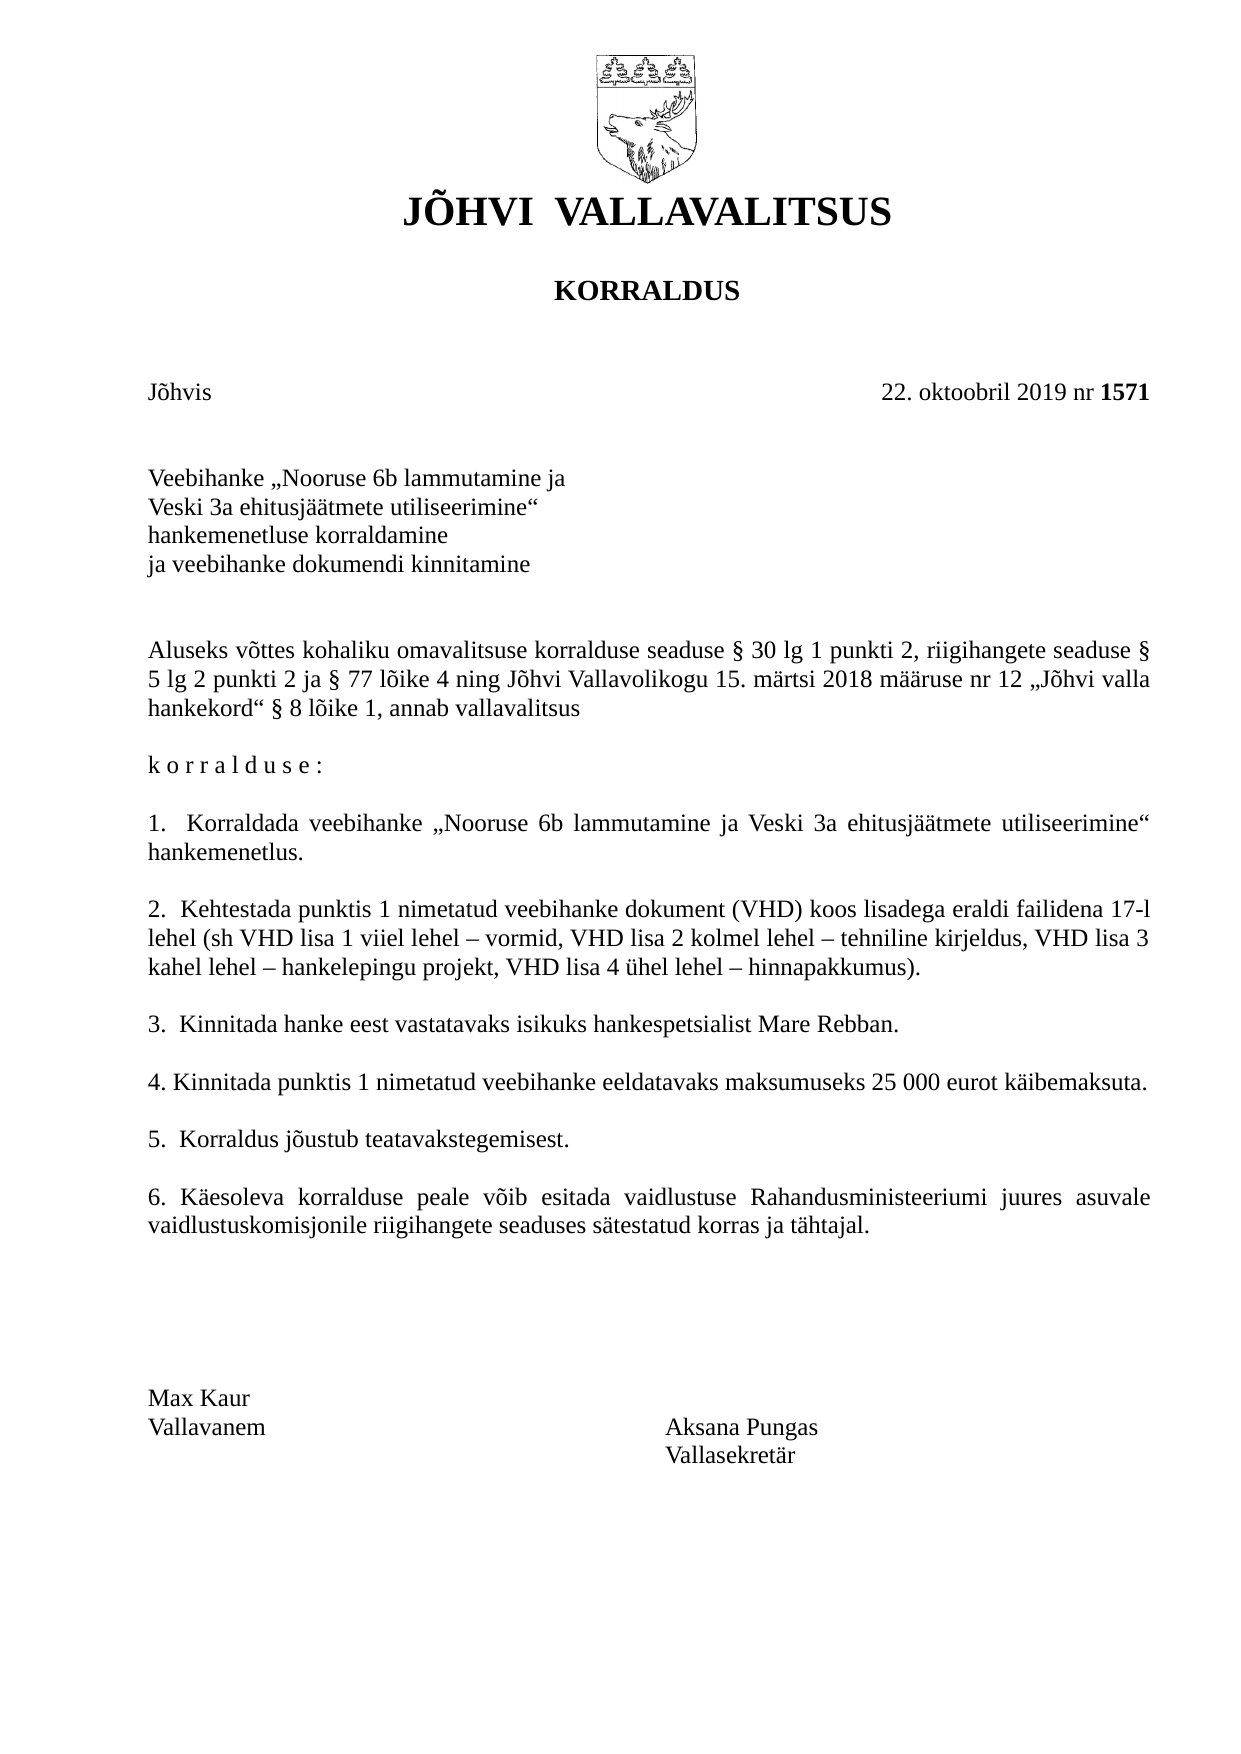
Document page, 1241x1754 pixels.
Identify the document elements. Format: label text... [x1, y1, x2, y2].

subtitle JÕHVI VALLAVALITSUS [145, 187, 1149, 235]
text 4. Kinnitada punktis 1 nimetatud veebihanke eeldatavaks maksumuseks 25 000 eurot käibemaksuta. [148, 1067, 1152, 1096]
subtitle KORRALDUS [145, 273, 1149, 307]
text 1. Korraldada veebihanke „Nooruse 6b lammutamine ja Veski 3a ehitusjäätmete utiliseerimine“ hankemenetlus. [148, 808, 1152, 866]
text Aluseks võttes kohaliku omavalitsuse korralduse seaduse § 30 lg 1 punkti 2, riigihangete seaduse § 5 lg 2 punkti 2 ja § 77 lõike 4 ning Jõhvi Vallavolikogu 15. märtsi 2018 määruse nr 12 „Jõhvi valla hankekord“ § 8 lõike 1, annab vallavalitsus [148, 636, 1152, 722]
text hankemenetluse korraldamine [148, 521, 1152, 549]
text 3. Kinnitada hanke eest vastatavaks isikuks hankespetsialist Mare Rebban. [148, 1009, 1152, 1038]
text k o r r a l d u s e : [148, 751, 1152, 779]
text Vallavanem Aksana Pungas [148, 1412, 1152, 1441]
text 2. Kehtestada punktis 1 nimetatud veebihanke dokument (VHD) koos lisadega eraldi failidena 17-l lehel (sh VHD lisa 1 viiel lehel – vormid, VHD lisa 2 kolmel lehel – tehniline kirjeldus, VHD lisa 3 kahel lehel – hankelepingu projekt, VHD lisa 4 ühel lehel – hinnapakkumus). [148, 894, 1152, 981]
text ja veebihanke dokumendi kinnitamine [148, 549, 1152, 578]
text Veski 3a ehitusjäätmete utiliseerimine“ [148, 492, 1152, 521]
text Veebihanke „Nooruse 6b lammutamine ja [148, 463, 1152, 492]
text Vallasekretär [148, 1441, 1152, 1469]
text Max Kaur [148, 1383, 1152, 1412]
text 5. Korraldus jõustub teatavakstegemisest. [148, 1124, 1152, 1153]
text Jõhvis 22. oktoobril 2019 nr 1571 [148, 377, 1152, 406]
text 6. Käesoleva korralduse peale võib esitada vaidlustuse Rahandusministeeriumi juures asuvale vaidlustuskomisjonile riigihangete seaduses sätestatud korras ja tähtajal. [148, 1182, 1152, 1239]
